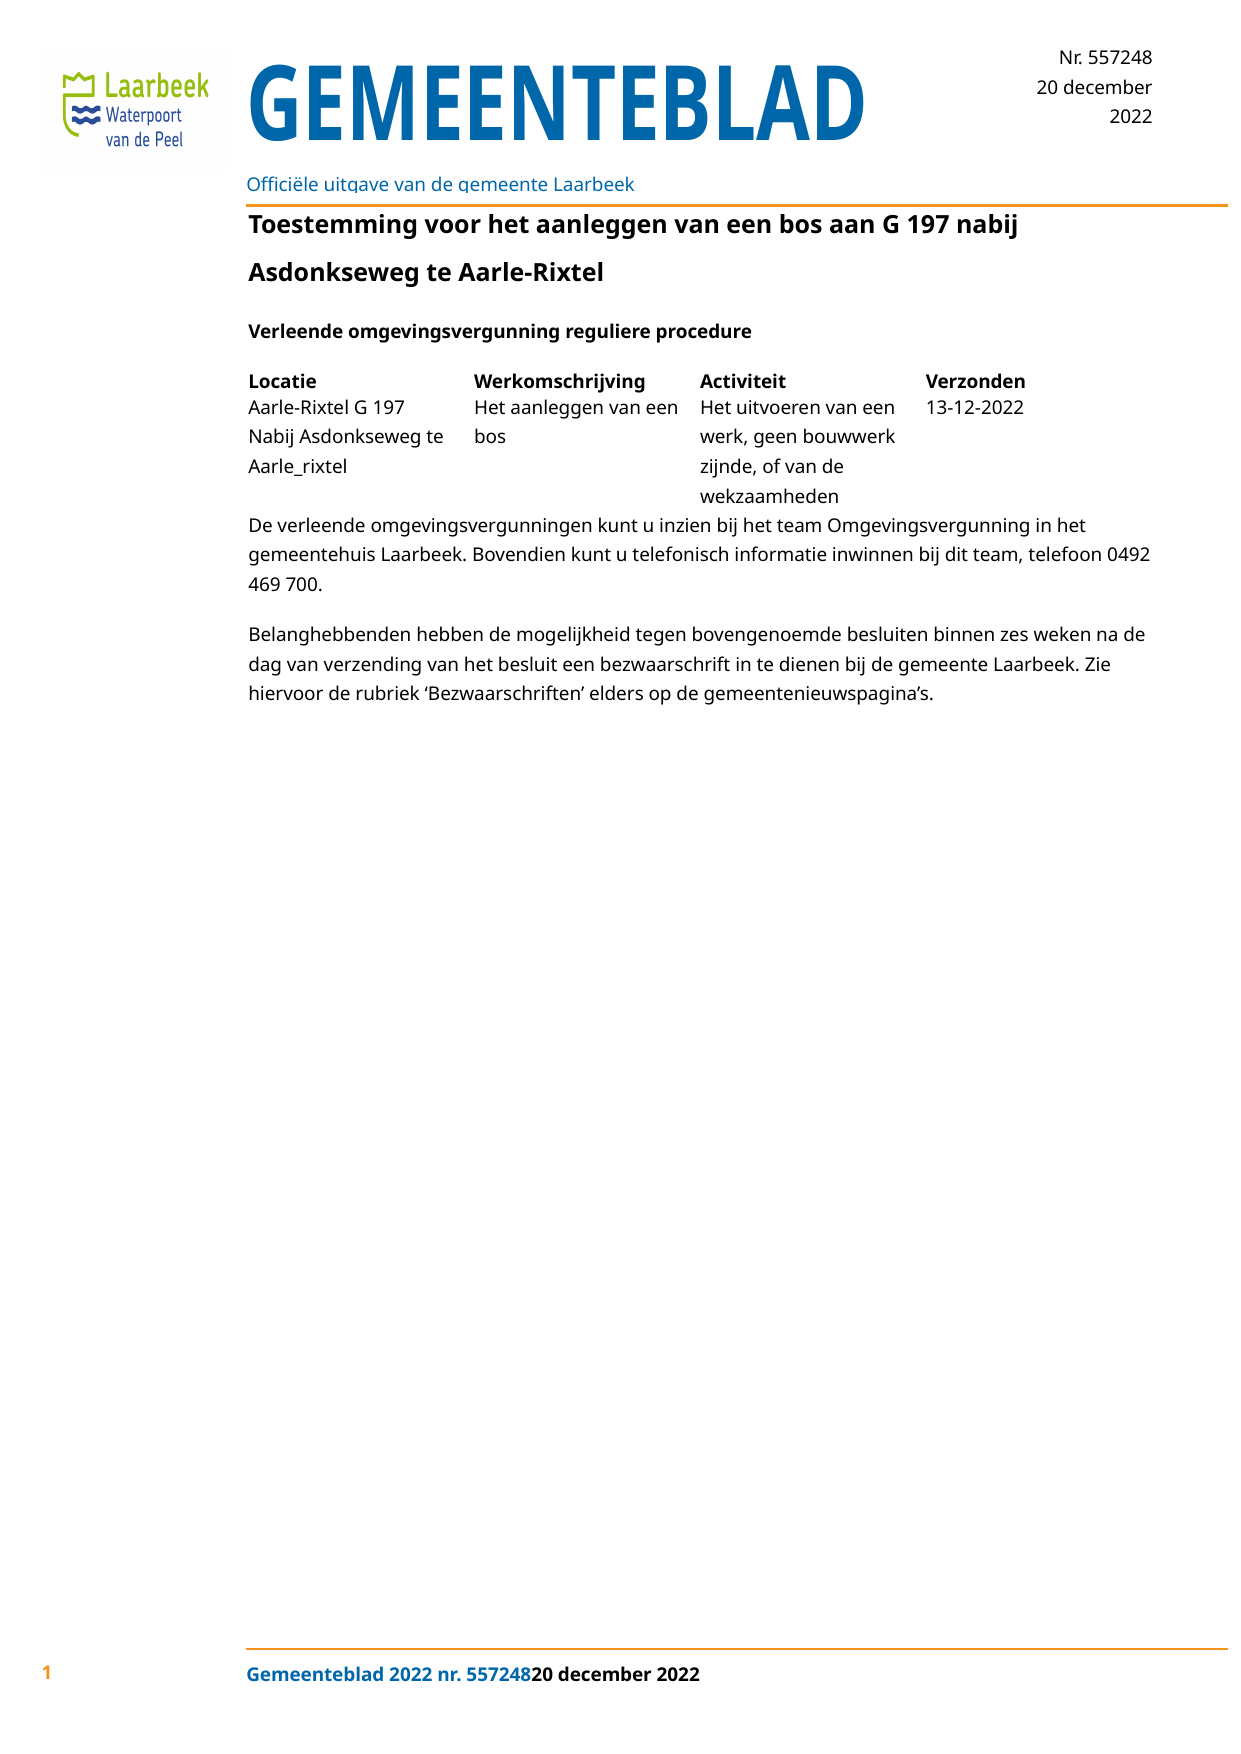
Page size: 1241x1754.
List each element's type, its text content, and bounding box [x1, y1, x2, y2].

picture [41, 47, 231, 172]
text Toestemming voor het aanleggen van een bos aan G 197 nabij Asdonkseweg te Aarle-Rixtel [248, 207, 1152, 288]
table_cell 13-12-2022 [926, 394, 1152, 509]
text De verleende omgevingsvergunningen kunt u inzien bij het team Omgevingsvergunning in het gemeentehuis Laarbeek. Bovendien kunt u telefonisch informatie inwinnen bij dit team, telefoon 0492 469 700. [248, 512, 1152, 597]
table_cell Het uitvoeren van een werk, geen bouwwerk zijnde, of van de wekzaamheden [700, 394, 926, 509]
table_header Locatie [248, 369, 474, 394]
text Verleende omgevingsvergunning reguliere procedure [248, 318, 1152, 344]
text Belanghebbenden hebben de mogelijkheid tegen bovengenoemde besluiten binnen zes weken na de dag van verzending van het besluit een bezwaarschrift in te dienen bij de gemeente Laarbeek. Zie hiervoor de rubriek ‘Bezwaarschriften’ elders op de gemeentenieuwspagina’s. [248, 621, 1152, 706]
table_cell Het aanleggen van een bos [474, 394, 700, 509]
table_header Werkomschrijving [474, 369, 700, 394]
table_header Activiteit [700, 369, 926, 394]
table_header Verzonden [926, 369, 1152, 394]
table_cell Aarle-Rixtel G 197 Nabij Asdonkseweg te Aarle_rixtel [248, 394, 474, 509]
